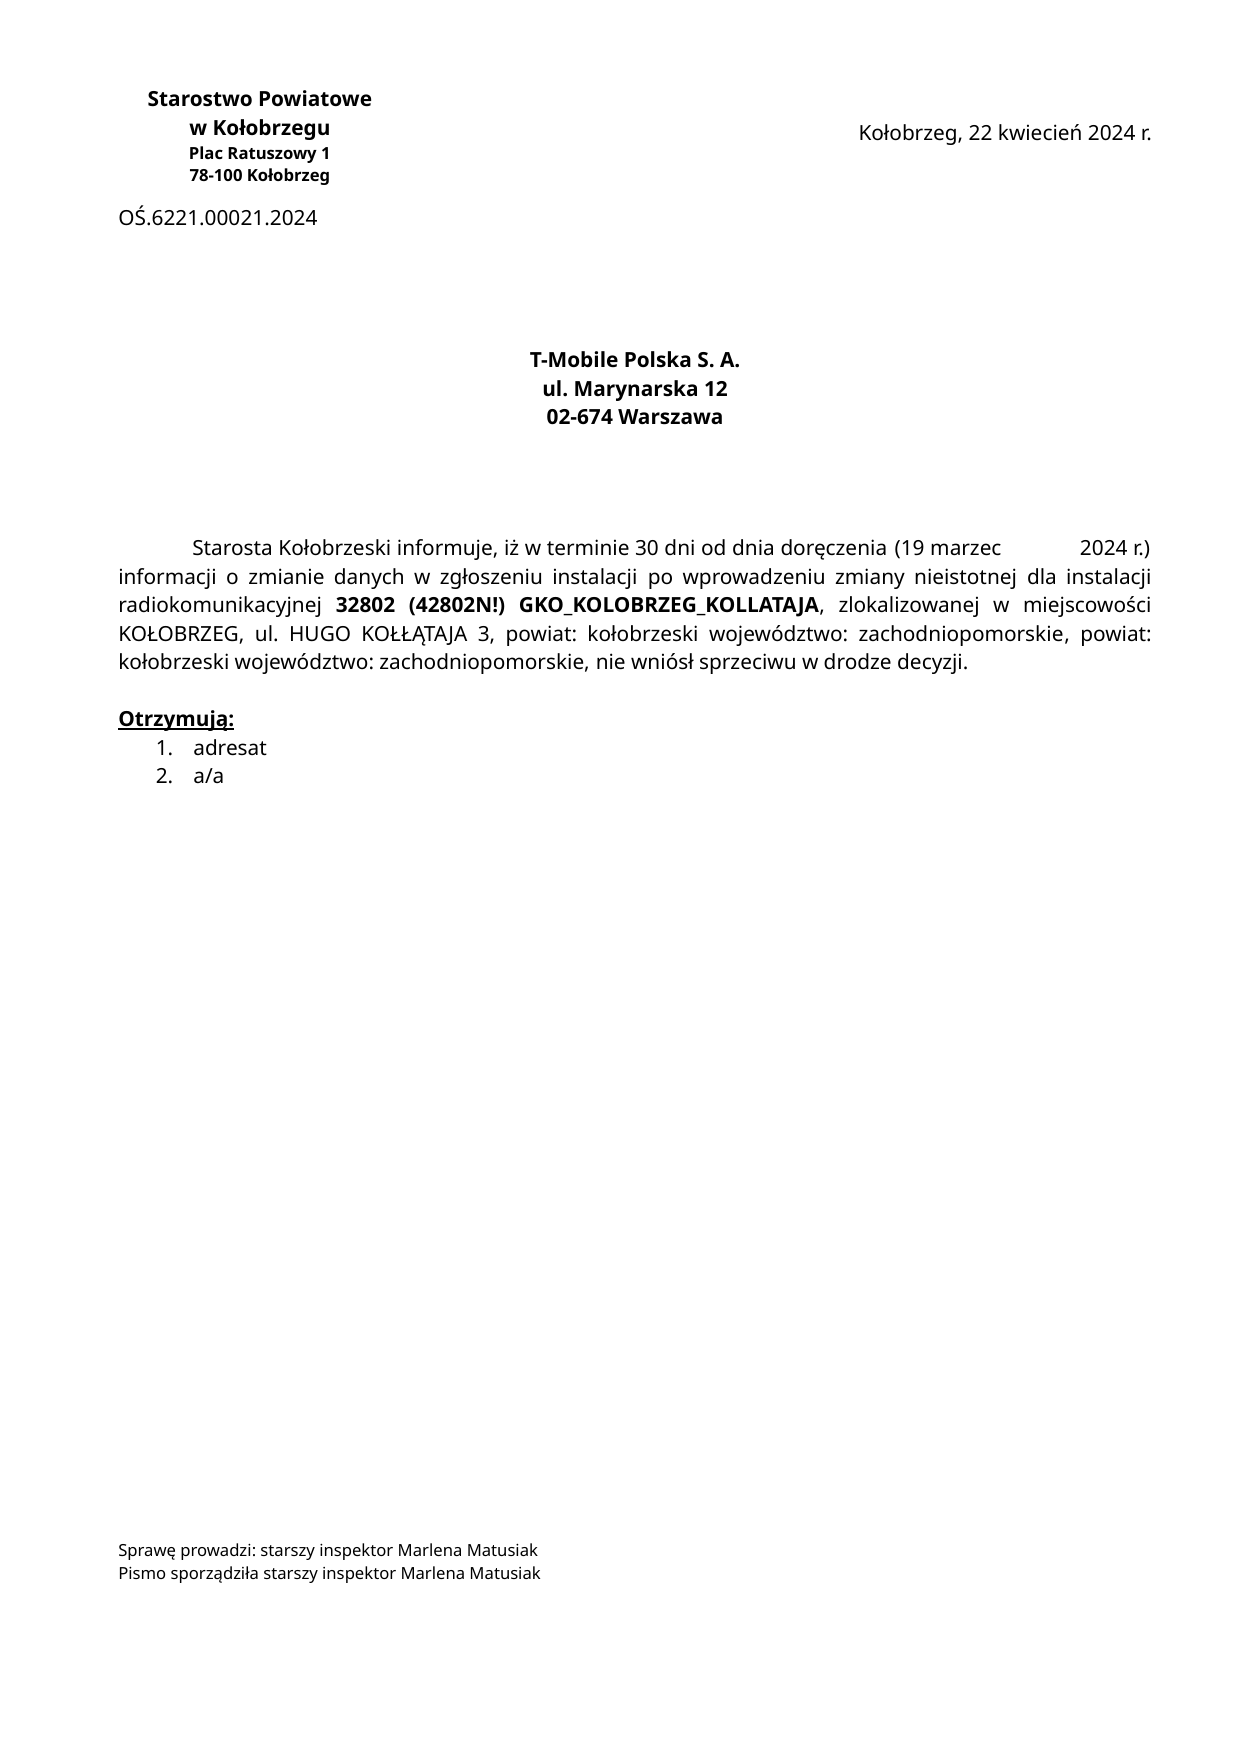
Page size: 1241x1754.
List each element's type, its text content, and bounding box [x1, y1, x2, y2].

text w Kołobrzegu [103, 113, 416, 141]
list adresat [156, 733, 1152, 761]
text T-Mobile Polska S. A. [118, 346, 1152, 374]
text 78-100 Kołobrzeg [103, 164, 416, 187]
list a/a [156, 761, 1152, 789]
text Sprawę prowadzi: starszy inspektor Marlena Matusiak Pismo sporządziła starszy inspektor Marlena Matusiak [118, 1539, 1152, 1584]
text Starostwo Powiatowe [103, 84, 416, 113]
text Starosta Kołobrzeski informuje, iż w terminie 30 dni od dnia doręczenia (19 marzec 2024 r.) informacji o zmianie danych w zgłoszeniu instalacji po wprowadzeniu zmiany nieistotnej dla instalacji radiokomunikacyjnej 32802 (42802N!) GKO_KOLOBRZEG_KOLLATAJA, zlokalizowanej w miejscowości KOŁOBRZEG, ul. HUGO KOŁŁĄTAJA 3, powiat: kołobrzeski województwo: zachodniopomorskie, powiat: kołobrzeski województwo: zachodniopomorskie, nie wniósł sprzeciwu w drodze decyzji. [118, 533, 1152, 676]
text 02-674 Warszawa [118, 402, 1152, 431]
text Plac Ratuszowy 1 [103, 141, 416, 164]
text Otrzymują: [118, 704, 1152, 733]
text Kołobrzeg, 22 kwiecień 2024 r. [416, 118, 1152, 147]
text OŚ.6221.00021.2024 [118, 203, 1152, 232]
text ul. Marynarska 12 [118, 374, 1152, 402]
